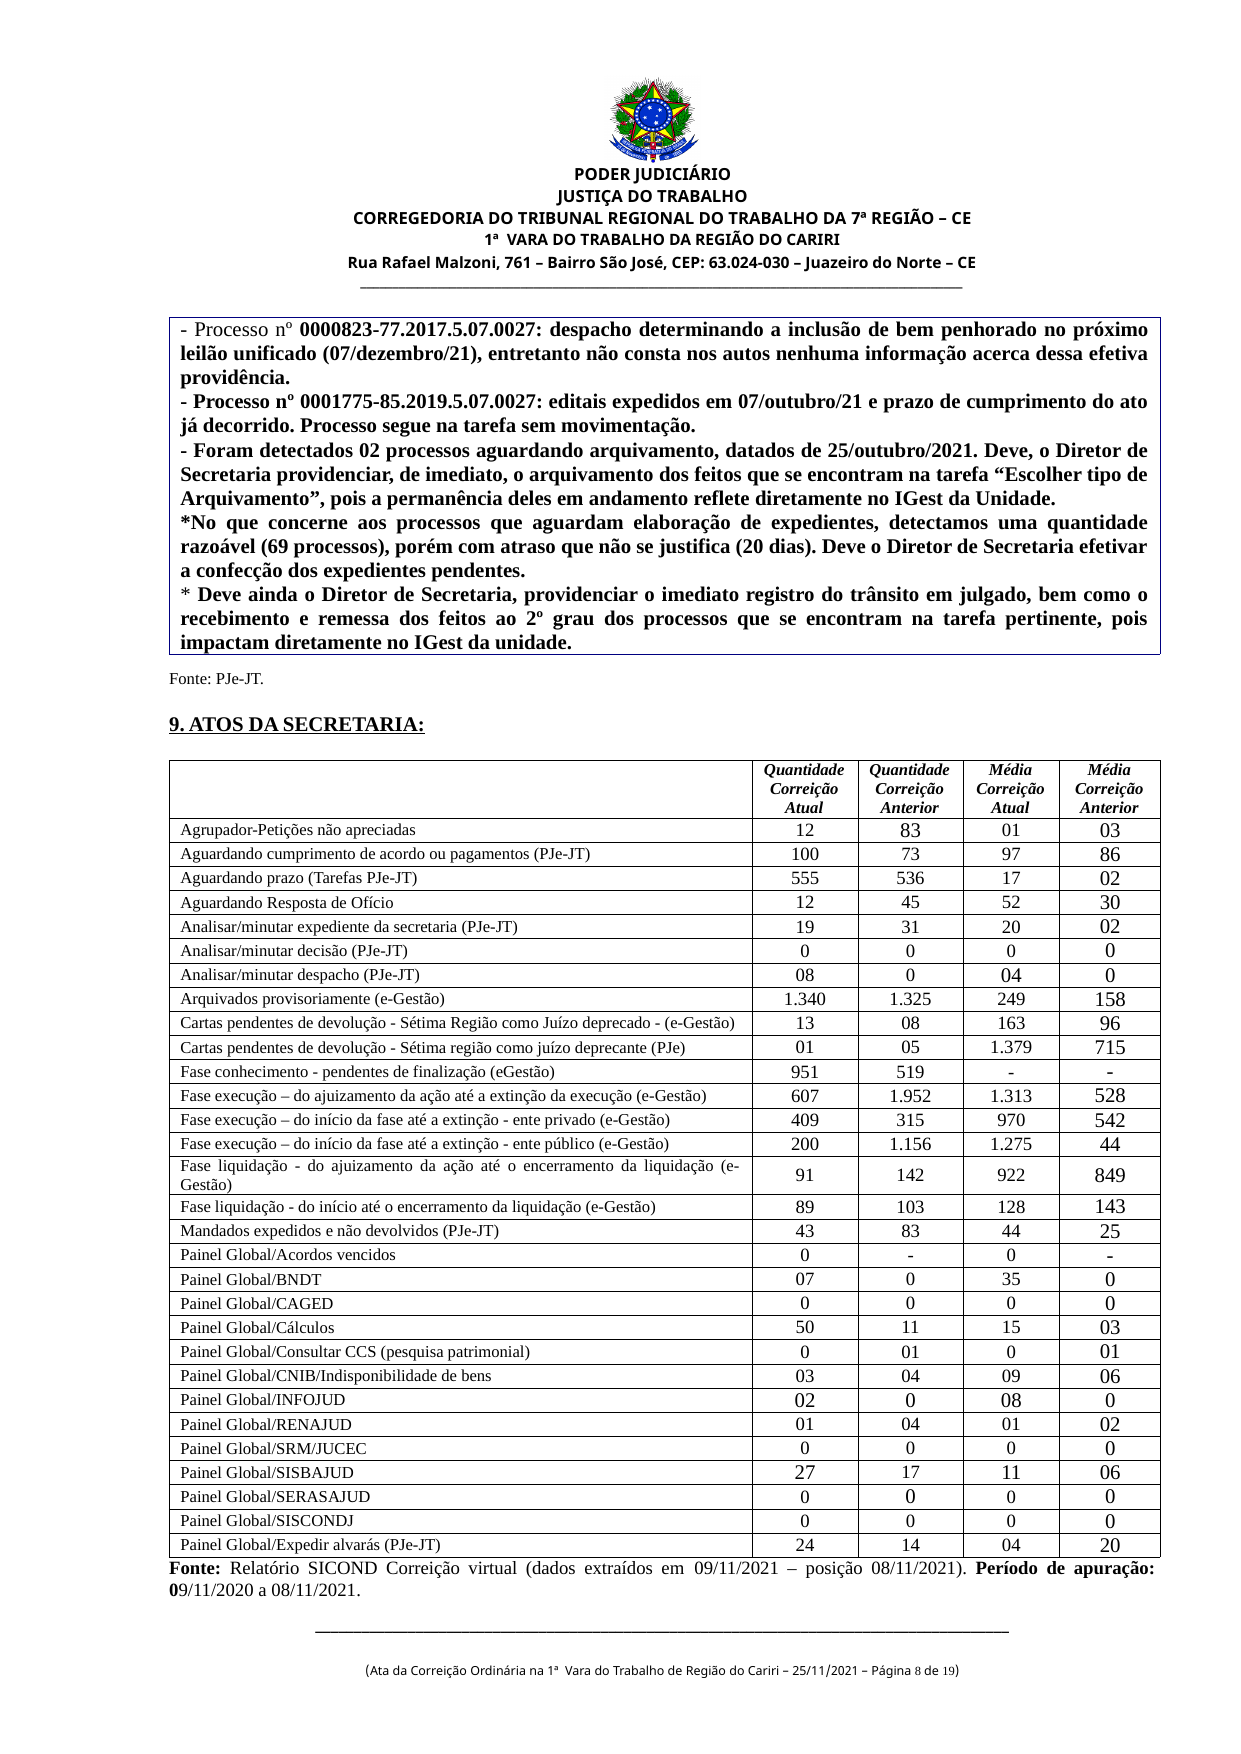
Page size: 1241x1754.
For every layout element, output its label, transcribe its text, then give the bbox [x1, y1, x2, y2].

table_cell 83 [859, 819, 963, 842]
table_cell 1.379 [964, 1036, 1059, 1059]
table_cell 13 [753, 1012, 858, 1035]
table_cell Aguardando prazo (Tarefas PJe-JT) [170, 867, 752, 890]
table_cell 01 [964, 819, 1059, 842]
table_cell 555 [753, 867, 858, 890]
table_cell 20 [964, 915, 1059, 938]
table_cell 0 [859, 1268, 963, 1291]
table_cell - [1060, 1060, 1160, 1083]
table_cell Painel Global/RENAJUD [170, 1413, 752, 1436]
table_cell 519 [859, 1060, 963, 1083]
text Fonte: Relatório SICOND Correição virtual (dados extraídos em 09/11/2021 – posição 08/11/2021). Período de apuração: 09/11/2020 a 08/11/2021. [169, 1558, 1155, 1600]
table_cell 50 [753, 1316, 858, 1339]
table_cell Cartas pendentes de devolução - Sétima região como juízo deprecante (PJe) [170, 1036, 752, 1059]
table_cell 100 [753, 843, 858, 866]
table_cell 163 [964, 1012, 1059, 1035]
table_cell 04 [964, 1534, 1059, 1557]
table_cell 03 [1060, 819, 1160, 842]
table_cell 44 [964, 1220, 1059, 1243]
table_cell Painel Global/Expedir alvarás (PJe-JT) [170, 1534, 752, 1557]
table_cell Painel Global/Consultar CCS (pesquisa patrimonial) [170, 1340, 752, 1363]
table_cell 15 [964, 1316, 1059, 1339]
table_cell Arquivados provisoriamente (e-Gestão) [170, 988, 752, 1011]
table_cell 922 [964, 1157, 1059, 1194]
table_cell 0 [859, 1485, 963, 1508]
table_cell 30 [1060, 891, 1160, 914]
table_cell 0 [1060, 939, 1160, 962]
table_cell 315 [859, 1109, 963, 1132]
table_cell 97 [964, 843, 1059, 866]
table_cell 143 [1060, 1195, 1160, 1218]
table_cell 96 [1060, 1012, 1160, 1035]
table_cell Cartas pendentes de devolução - Sétima Região como Juízo deprecado - (e-Gestão) [170, 1012, 752, 1035]
table_cell 14 [859, 1534, 963, 1557]
table_cell 24 [753, 1534, 858, 1557]
table_cell 86 [1060, 843, 1160, 866]
table_cell 0 [859, 1510, 963, 1533]
table_cell 1.340 [753, 988, 858, 1011]
table_cell 542 [1060, 1109, 1160, 1132]
table_cell Painel Global/Acordos vencidos [170, 1244, 752, 1267]
table_cell 01 [859, 1340, 963, 1363]
table_cell 02 [1060, 915, 1160, 938]
table_cell 52 [964, 891, 1059, 914]
table_cell 0 [964, 1292, 1059, 1315]
table_cell 0 [1060, 1389, 1160, 1412]
table_cell 08 [753, 964, 858, 987]
table_cell Analisar/minutar expediente da secretaria (PJe-JT) [170, 915, 752, 938]
table_cell 01 [1060, 1340, 1160, 1363]
table_cell Painel Global/Cálculos [170, 1316, 752, 1339]
text Fonte: PJe-JT. [169, 668, 1155, 688]
table_cell 0 [859, 939, 963, 962]
table_cell 249 [964, 988, 1059, 1011]
table_cell 01 [753, 1036, 858, 1059]
table_cell Fase conhecimento - pendentes de finalização (eGestão) [170, 1060, 752, 1083]
table_cell 31 [859, 915, 963, 938]
table_cell 02 [753, 1389, 858, 1412]
picture [604, 75, 700, 164]
table_cell 0 [753, 1437, 858, 1460]
table_cell 27 [753, 1461, 858, 1484]
table_cell Painel Global/SERASAJUD [170, 1485, 752, 1508]
table_cell 06 [1060, 1365, 1160, 1388]
table_cell Fase execução – do ajuizamento da ação até a extinção da execução (e-Gestão) [170, 1084, 752, 1107]
table_cell Painel Global/SRM/JUCEC [170, 1437, 752, 1460]
table_header Quantidade Correição Anterior [859, 761, 963, 817]
table_cell 0 [964, 939, 1059, 962]
table_cell 0 [753, 1485, 858, 1508]
table_cell 1.952 [859, 1084, 963, 1107]
table_cell 200 [753, 1133, 858, 1156]
table_cell 0 [1060, 1437, 1160, 1460]
table_cell 0 [1060, 1485, 1160, 1508]
table_cell Painel Global/SISCONDJ [170, 1510, 752, 1533]
table_cell 02 [1060, 867, 1160, 890]
table_cell Painel Global/BNDT [170, 1268, 752, 1291]
table_cell Fase liquidação - do ajuizamento da ação até o encerramento da liquidação (e-Gestão) [170, 1157, 752, 1194]
table_cell 0 [1060, 1268, 1160, 1291]
table_cell 0 [753, 939, 858, 962]
table_cell 03 [753, 1365, 858, 1388]
table_cell 0 [1060, 1510, 1160, 1533]
table_cell - [1060, 1244, 1160, 1267]
table_cell 0 [859, 1292, 963, 1315]
table_cell 08 [964, 1389, 1059, 1412]
table_cell Mandados expedidos e não devolvidos (PJe-JT) [170, 1220, 752, 1243]
table_cell 0 [753, 1292, 858, 1315]
table_cell 25 [1060, 1220, 1160, 1243]
table_cell Fase execução – do início da fase até a extinção - ente público (e-Gestão) [170, 1133, 752, 1156]
table_cell 01 [964, 1413, 1059, 1436]
table_cell 43 [753, 1220, 858, 1243]
table_cell Agrupador-Petições não apreciadas [170, 819, 752, 842]
table_cell 35 [964, 1268, 1059, 1291]
table_cell - [859, 1244, 963, 1267]
table_cell 0 [753, 1510, 858, 1533]
table_cell 409 [753, 1109, 858, 1132]
table_cell 607 [753, 1084, 858, 1107]
table_cell 17 [964, 867, 1059, 890]
table_cell 02 [1060, 1413, 1160, 1436]
table_header Média Correição Atual [964, 761, 1059, 817]
table_cell 103 [859, 1195, 963, 1218]
table_cell 0 [964, 1485, 1059, 1508]
table_cell Painel Global/INFOJUD [170, 1389, 752, 1412]
table_cell 0 [859, 1389, 963, 1412]
table_cell 158 [1060, 988, 1160, 1011]
table_cell 536 [859, 867, 963, 890]
table_cell 04 [859, 1365, 963, 1388]
table_cell 83 [859, 1220, 963, 1243]
table_cell Fase liquidação - do início até o encerramento da liquidação (e-Gestão) [170, 1195, 752, 1218]
table_cell 44 [1060, 1133, 1160, 1156]
table_cell 0 [1060, 1292, 1160, 1315]
table_cell 970 [964, 1109, 1059, 1132]
table_cell 03 [1060, 1316, 1160, 1339]
table_cell 1.156 [859, 1133, 963, 1156]
table_cell 849 [1060, 1157, 1160, 1194]
table_cell Analisar/minutar decisão (PJe-JT) [170, 939, 752, 962]
table_cell 142 [859, 1157, 963, 1194]
table_cell 0 [964, 1244, 1059, 1267]
table_cell 11 [964, 1461, 1059, 1484]
table_cell 0 [753, 1244, 858, 1267]
table_cell 528 [1060, 1084, 1160, 1107]
table_cell 951 [753, 1060, 858, 1083]
table_cell 04 [859, 1413, 963, 1436]
table_cell Painel Global/CNIB/Indisponibilidade de bens [170, 1365, 752, 1388]
table_cell 05 [859, 1036, 963, 1059]
table_cell 1.313 [964, 1084, 1059, 1107]
table_cell 1.325 [859, 988, 963, 1011]
table_cell 89 [753, 1195, 858, 1218]
table_cell 04 [964, 964, 1059, 987]
table_cell 12 [753, 891, 858, 914]
table_cell 09 [964, 1365, 1059, 1388]
table_header Média Correição Anterior [1060, 761, 1160, 817]
table_header [170, 761, 752, 817]
table_cell 1.275 [964, 1133, 1059, 1156]
table_cell 0 [964, 1340, 1059, 1363]
table_cell 11 [859, 1316, 963, 1339]
text 9. ATOS DA SECRETARIA: [169, 712, 1155, 736]
table_cell Painel Global/CAGED [170, 1292, 752, 1315]
table_cell 0 [964, 1437, 1059, 1460]
table_cell 0 [859, 1437, 963, 1460]
table_cell 01 [753, 1413, 858, 1436]
table_cell 0 [859, 964, 963, 987]
table_cell 73 [859, 843, 963, 866]
table_cell Aguardando Resposta de Ofício [170, 891, 752, 914]
table_cell 19 [753, 915, 858, 938]
table_cell - [964, 1060, 1059, 1083]
table_cell 0 [1060, 964, 1160, 987]
table_cell 91 [753, 1157, 858, 1194]
table_cell Fase execução – do início da fase até a extinção - ente privado (e-Gestão) [170, 1109, 752, 1132]
table_cell 20 [1060, 1534, 1160, 1557]
table_cell 715 [1060, 1036, 1160, 1059]
table_cell 45 [859, 891, 963, 914]
table_cell 128 [964, 1195, 1059, 1218]
table_cell 0 [964, 1510, 1059, 1533]
table_cell 12 [753, 819, 858, 842]
table_header Quantidade Correição Atual [753, 761, 858, 817]
table_cell Analisar/minutar despacho (PJe-JT) [170, 964, 752, 987]
table_cell 17 [859, 1461, 963, 1484]
table_cell - Processo nº 0000823-77.2017.5.07.0027: despacho determinando a inclusão de bem penhorado no próximo leilão unificado (07/dezembro/21), entretanto não consta nos autos nenhuma informação acerca dessa efetiva providência. - Processo nº 0001775-85.2019.5.07.0027: editais expedidos em 07/outubro/21 e prazo de cumprimento do ato já decorrido. Processo segue na tarefa sem movimentação. - Foram detectados 02 processos aguardando arquivamento, datados de 25/outubro/2021. Deve, o Diretor de Secretaria providenciar, de imediato, o arquivamento dos feitos que se encontram na tarefa “Escolher tipo de Arquivamento”, pois a permanência deles em andamento reflete diretamente no IGest da Unidade. *No que concerne aos processos que aguardam elaboração de expedientes, detectamos uma quantidade razoável (69 processos), porém com atraso que não se justifica (20 dias). Deve o Diretor de Secretaria efetivar a confecção dos expedientes pendentes. * Deve ainda o Diretor de Secretaria, providenciar o imediato registro do trânsito em julgado, bem como o recebimento e remessa dos feitos ao 2º grau dos processos que se encontram na tarefa pertinente, pois impactam diretamente no IGest da unidade. [170, 318, 1160, 654]
table_cell 0 [753, 1340, 858, 1363]
table_cell 08 [859, 1012, 963, 1035]
table_cell Painel Global/SISBAJUD [170, 1461, 752, 1484]
table_cell Aguardando cumprimento de acordo ou pagamentos (PJe-JT) [170, 843, 752, 866]
table_cell 06 [1060, 1461, 1160, 1484]
table_cell 07 [753, 1268, 858, 1291]
